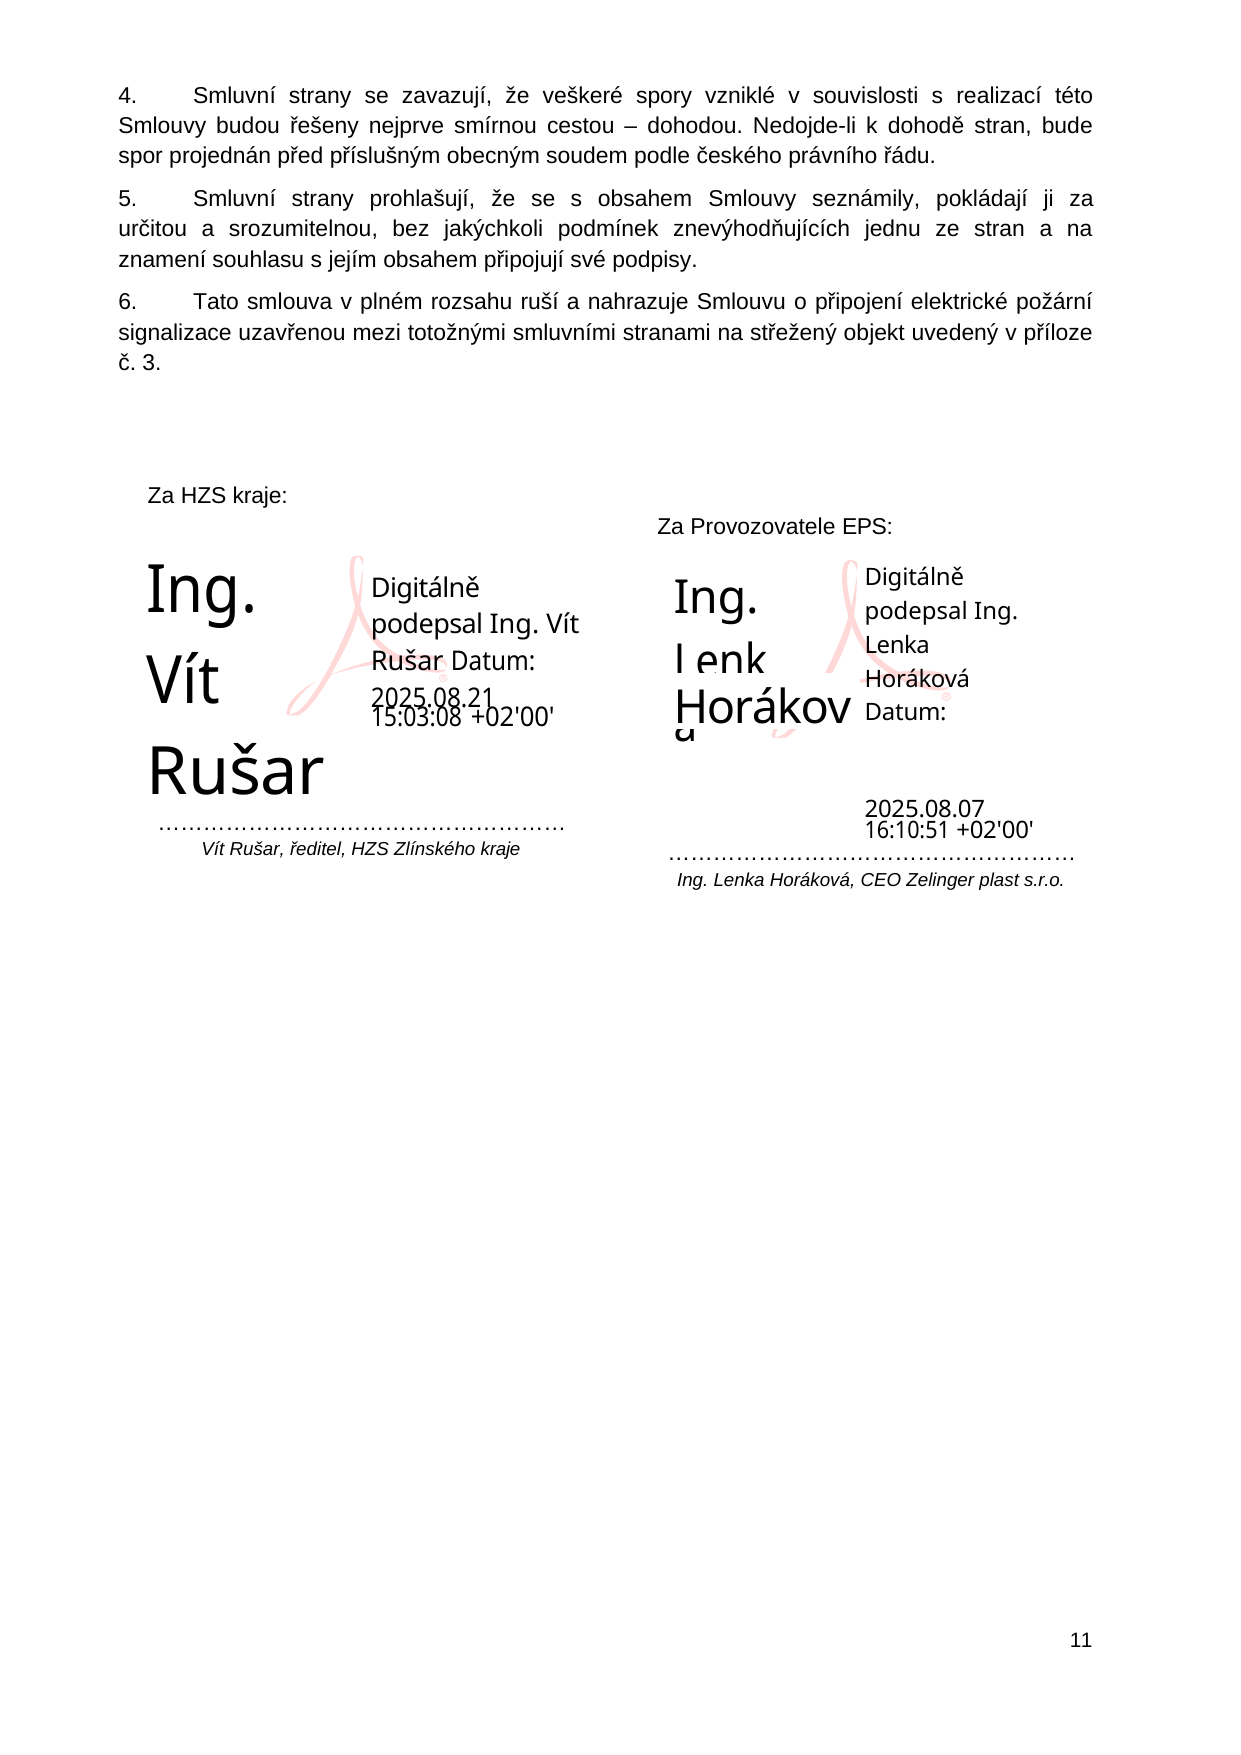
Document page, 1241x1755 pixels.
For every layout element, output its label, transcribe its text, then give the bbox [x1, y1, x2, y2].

text 15:03:08 +02'00' [371, 716, 587, 729]
list Tato smlouva v plném rozsahu ruší a nahrazuje Smlouvu o připojení elektrické požární signalizace uzavřenou mezi totožnými smluvními stranami na střežený objekt uvedený v příloze č. 3. [118, 288, 1093, 375]
subtitle Ing. Lenka [673, 729, 789, 755]
list Smluvní strany prohlašují, že se s obsahem Smlouvy seznámily, pokládají ji za určitou a srozumitelnou, bez jakýchkoli podmínek znevýhodňujících jednu ze stran a na znamení souhlasu s jejím obsahem připojují své podpisy. [118, 185, 1093, 272]
list Smluvní strany se zavazují, že veškeré spory vzniklé v souvislosti s realizací této Smlouvy budou řešeny nejprve smírnou cestou – dohodou. Nedojde-li k dohodě stran, bude spor projednán před příslušným obecným soudem podle českého právního řádu. [118, 82, 1093, 169]
text 16:10:51 +02'00' [864, 820, 1137, 843]
text Za Provozovatele EPS: [657, 513, 1137, 539]
text Za HZS kraje: [147, 482, 1137, 509]
subtitle Ing. Lenka [725, 655, 737, 673]
subtitle Digitálně podepsal Ing. Lenka Horáková Datum: [864, 560, 1029, 728]
text Ing. Vít Rušar [147, 541, 341, 814]
subtitle Ing. Lenka [673, 564, 789, 673]
text ……………………………………………… [628, 843, 1116, 864]
text Digitálně podepsal Ing. Vít Rušar Datum: 2025.08.21 [371, 568, 583, 716]
text Ing. Lenka Horáková, CEO Zelinger plast s.r.o. [628, 868, 1116, 890]
text Vít Rušar, ředitel, HZS Zlínského kraje [151, 838, 572, 859]
text ……………………………………………… [151, 815, 572, 834]
text Horáková [673, 674, 860, 729]
